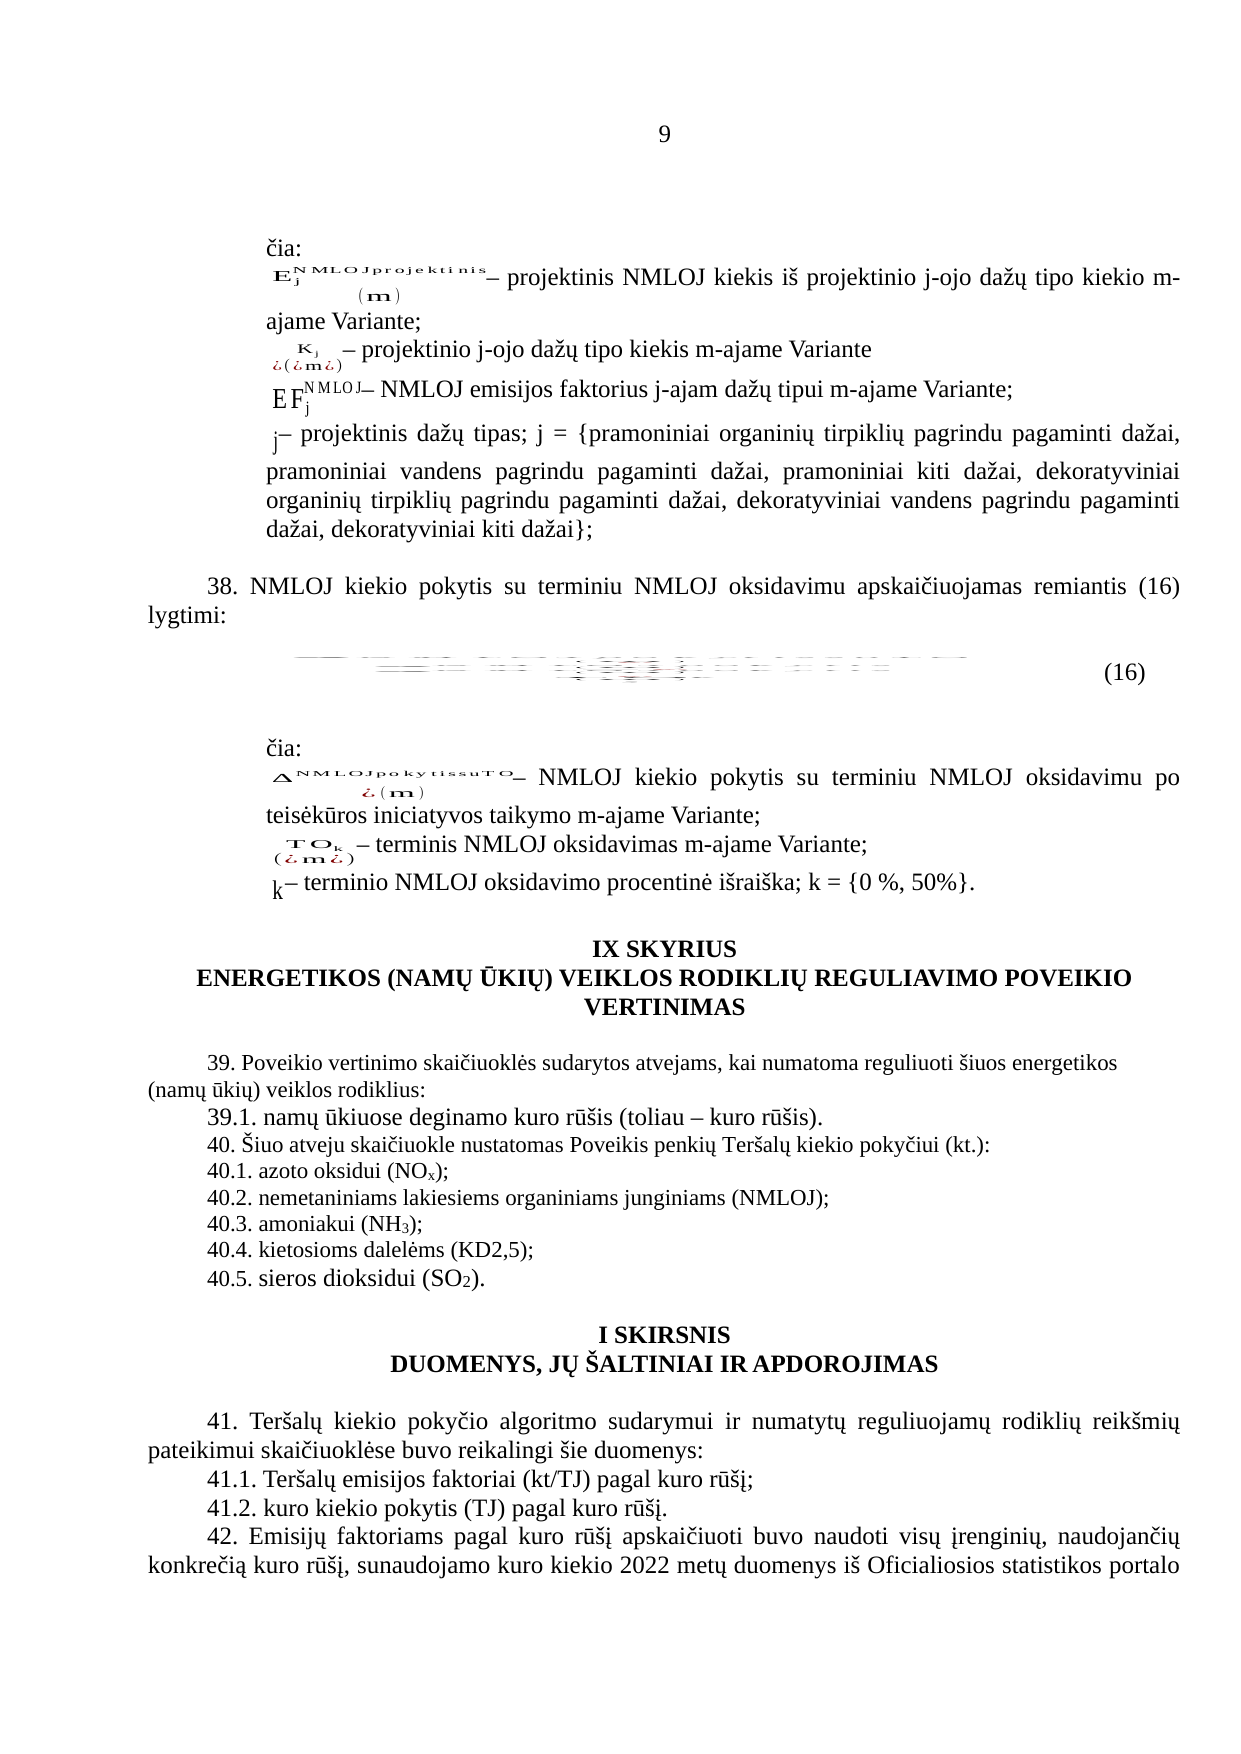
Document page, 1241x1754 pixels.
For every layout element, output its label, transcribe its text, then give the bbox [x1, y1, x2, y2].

text 40.4. kietosioms dalelėms (KD2,5); [148, 1236, 1181, 1263]
text 40.3. amoniakui (NH3); [148, 1210, 1181, 1236]
text ENERGETIKOS (NAMŲ ŪKIŲ) VEIKLOS RODIKLIŲ REGULIAVIMO POVEIKIO VERTINIMAS [148, 963, 1181, 1021]
text čia: [266, 733, 1181, 762]
text – terminis NMLOJ oksidavimas m-ajame Variante; [266, 829, 1181, 867]
text 40. Šiuo atveju skaičiuokle nustatomas Poveikis penkių Teršalų kiekio pokyčiui (kt.): [148, 1131, 1181, 1157]
text – NMLOJ kiekio pokytis su terminiu NMLOJ oksidavimu po teisėkūros iniciatyvos taikymo m-ajame Variante; [266, 762, 1181, 829]
text 41.1. Teršalų emisijos faktoriai (kt/TJ) pagal kuro rūšį; [148, 1464, 1181, 1493]
table_header [172, 658, 1092, 704]
text – projektinio j-ojo dažų tipo kiekis m-ajame Variante [266, 334, 1181, 374]
text – projektinis NMLOJ kiekis iš projektinio j-ojo dažų tipo kiekio m-ajame Variante; [266, 262, 1181, 334]
text – terminio NMLOJ oksidavimo procentinė išraiška; k = {0 %, 50%}. [266, 867, 1181, 906]
text 41. Teršalų kiekio pokyčio algoritmo sudarymui ir numatytų reguliuojamų rodiklių reikšmių pateikimui skaičiuoklėse buvo reikalingi šie duomenys: [148, 1406, 1181, 1464]
text 39. Poveikio vertinimo skaičiuoklės sudarytos atvejams, kai numatoma reguliuoti šiuos energetikos (namų ūkių) veiklos rodiklius: [148, 1049, 1181, 1102]
text 42. Emisijų faktoriams pagal kuro rūšį apskaičiuoti buvo naudoti visų įrenginių, naudojančių konkrečią kuro rūšį, sunaudojamo kuro kiekio 2022 metų duomenys iš Oficialiosios statistikos portalo [148, 1521, 1181, 1579]
table_header (16) [1093, 658, 1157, 704]
text 41.2. kuro kiekio pokytis (TJ) pagal kuro rūšį. [148, 1493, 1181, 1521]
text 40.2. nemetaniniams lakiesiems organiniams junginiams (NMLOJ); [148, 1184, 1181, 1210]
text 39.1. namų ūkiuose deginamo kuro rūšis (toliau – kuro rūšis). [148, 1102, 1181, 1131]
table_header [974, 176, 1137, 205]
table_header [192, 176, 280, 205]
text IX SKYRIUS [148, 934, 1181, 963]
text čia: [266, 233, 1181, 262]
text 40.5. sieros dioksidui (SO2). [148, 1263, 1181, 1291]
text DUOMENYS, JŲ ŠALTINIAI IR APDOROJIMAS [148, 1349, 1181, 1378]
text – projektinis dažų tipas; j = {pramoniniai organinių tirpiklių pagrindu pagaminti dažai, pramoniniai vandens pagrindu pagaminti dažai, pramoniniai kiti dažai, dekoratyviniai organinių tirpiklių pagrindu pagaminti dažai, dekoratyviniai vandens pagrindu pagaminti dažai, dekoratyviniai kiti dažai}; [266, 418, 1181, 542]
text 40.1. azoto oksidui (NOx); [148, 1157, 1181, 1184]
text I SKIRSNIS [148, 1320, 1181, 1349]
table_header [280, 176, 974, 205]
text 38. NMLOJ kiekio pokytis su terminiu NMLOJ oksidavimu apskaičiuojamas remiantis (16) lygtimi: [148, 571, 1181, 629]
text – NMLOJ emisijos faktorius j-ajam dažų tipui m-ajame Variante; [266, 374, 1181, 418]
